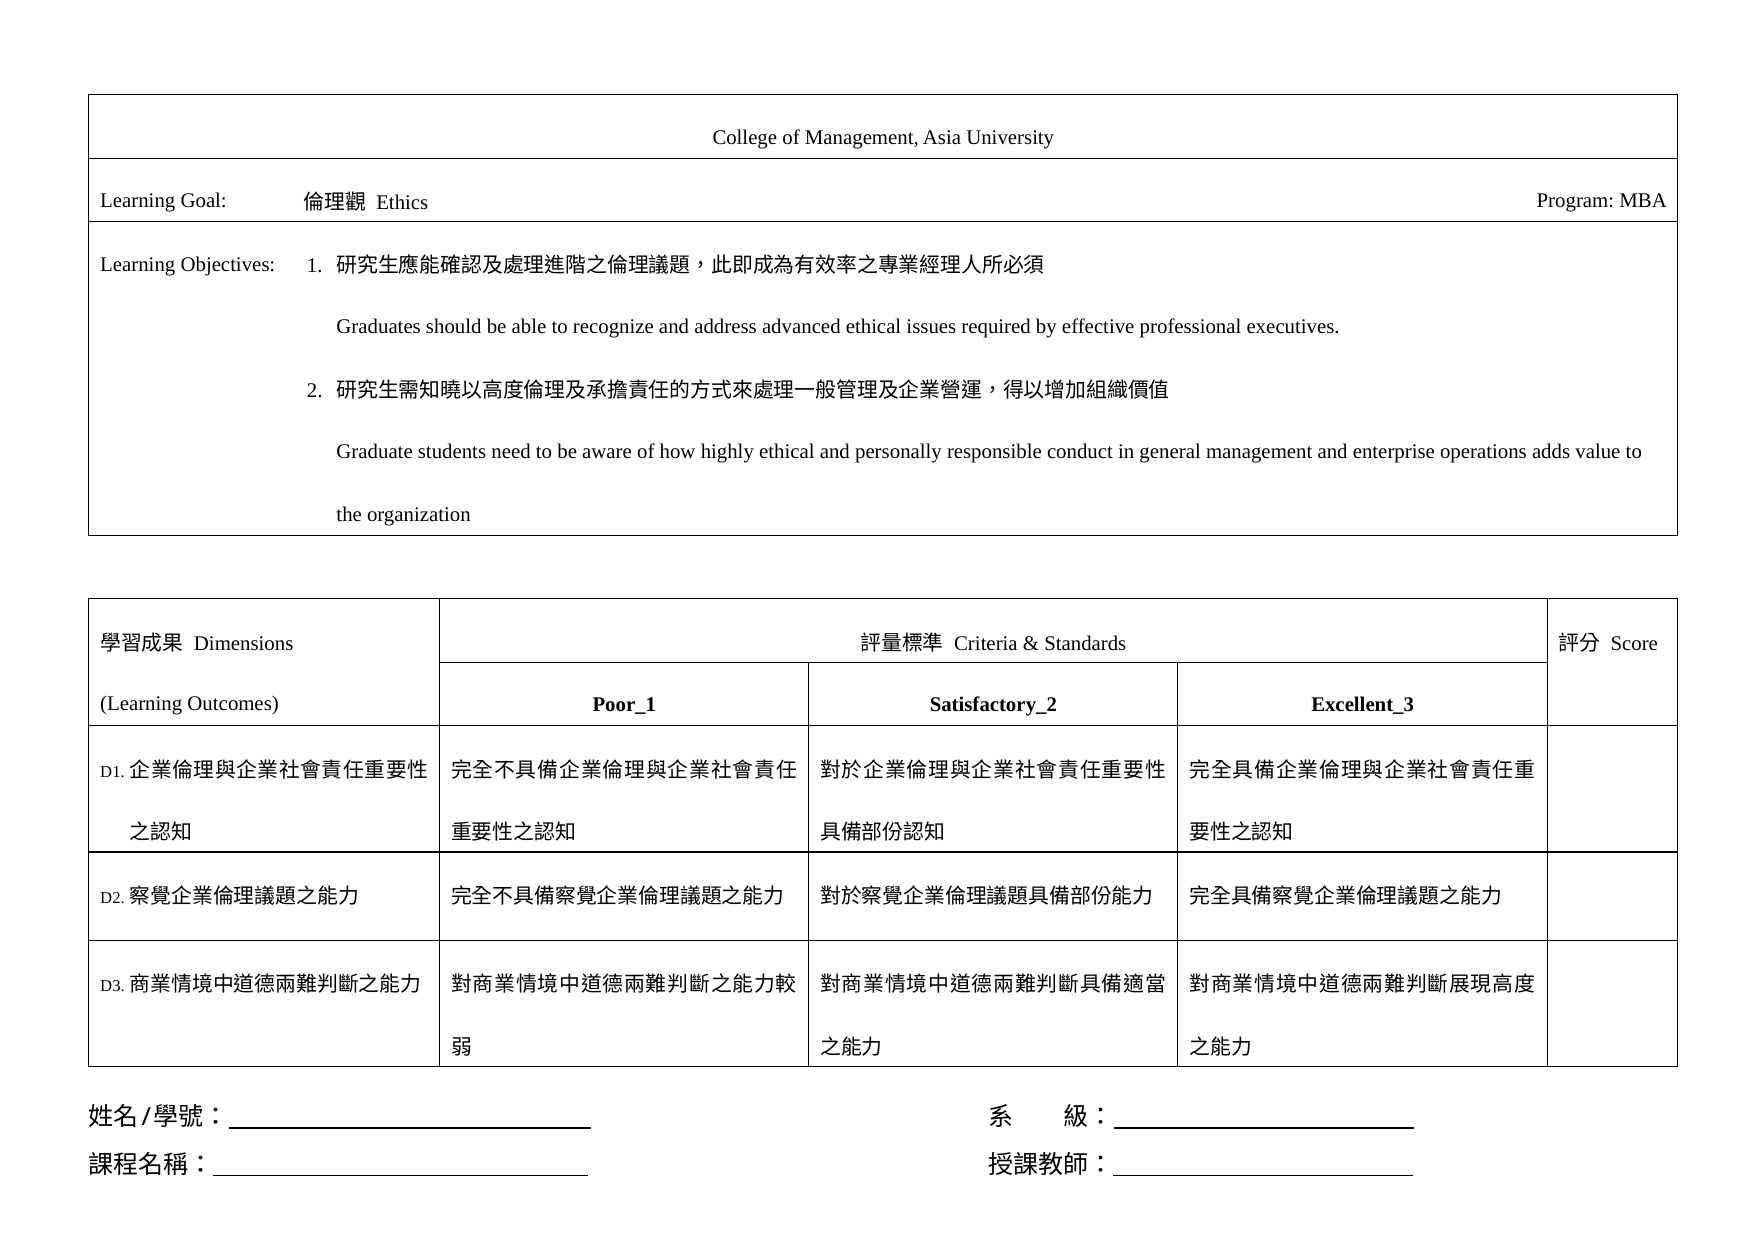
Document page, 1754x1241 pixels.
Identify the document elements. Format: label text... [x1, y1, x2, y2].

table_cell 完全具備企業倫理與企業社會責任重要性之認知 [1178, 726, 1547, 851]
table_cell 對於企業倫理與企業社會責任重要性具備部份認知 [809, 726, 1177, 851]
table_cell 評分 Score [1548, 599, 1677, 725]
table_cell Excellent_3 [1178, 663, 1547, 725]
table_cell [1042, 536, 1678, 598]
table_cell Satisfactory_2 [809, 663, 1177, 725]
table_cell [1548, 941, 1677, 1066]
table_cell 對商業情境中道德兩難判斷展現高度之能力 [1178, 941, 1547, 1066]
table_cell [1548, 853, 1677, 940]
table_cell 企業倫理與企業社會責任重要性之認知 [89, 726, 439, 851]
table_header College of Management, Asia University [89, 95, 1677, 158]
table_cell 評量標準 Criteria & Standards [440, 599, 1547, 662]
table_cell [89, 536, 439, 598]
table_cell 察覺企業倫理議題之能力 [89, 853, 439, 940]
table_cell 完全具備察覺企業倫理議題之能力 [1178, 853, 1547, 940]
table_cell Poor_1 [440, 663, 808, 725]
table_cell [1548, 726, 1677, 851]
table_cell [440, 536, 707, 598]
table_cell 學習成果 Dimensions (Learning Outcomes) [89, 599, 439, 725]
table_cell 對商業情境中道德兩難判斷之能力較弱 [440, 941, 808, 1066]
table_cell 商業情境中道德兩難判斷之能力 [89, 941, 439, 1066]
table_cell 對於察覺企業倫理議題具備部份能力 [809, 853, 1177, 940]
table_cell Program: MBA [1414, 159, 1677, 221]
table_cell 完全不具備企業倫理與企業社會責任重要性之認知 [440, 726, 808, 851]
table_cell 對商業情境中道德兩難判斷具備適當之能力 [809, 941, 1177, 1066]
table_cell [707, 536, 1042, 598]
table_cell 研究生應能確認及處理進階之倫理議題，此即成為有效率之專業經理人所必須 Graduates should be able to recognize and address advanced ethical issues required by effective professional executives. 研究生需知曉以高度倫理及承擔責任的方式來處理一般管理及企業營運，得以增加組織價值 Graduate students need to be aware of how highly ethical and personally responsible conduct in general management and enterprise operations adds value to the organization [292, 222, 1677, 535]
table_cell Learning Objectives: [89, 222, 292, 535]
table_cell Learning Goal: [89, 159, 292, 221]
table_cell 倫理觀 Ethics [292, 159, 1414, 221]
table_cell 完全不具備察覺企業倫理議題之能力 [440, 853, 808, 940]
